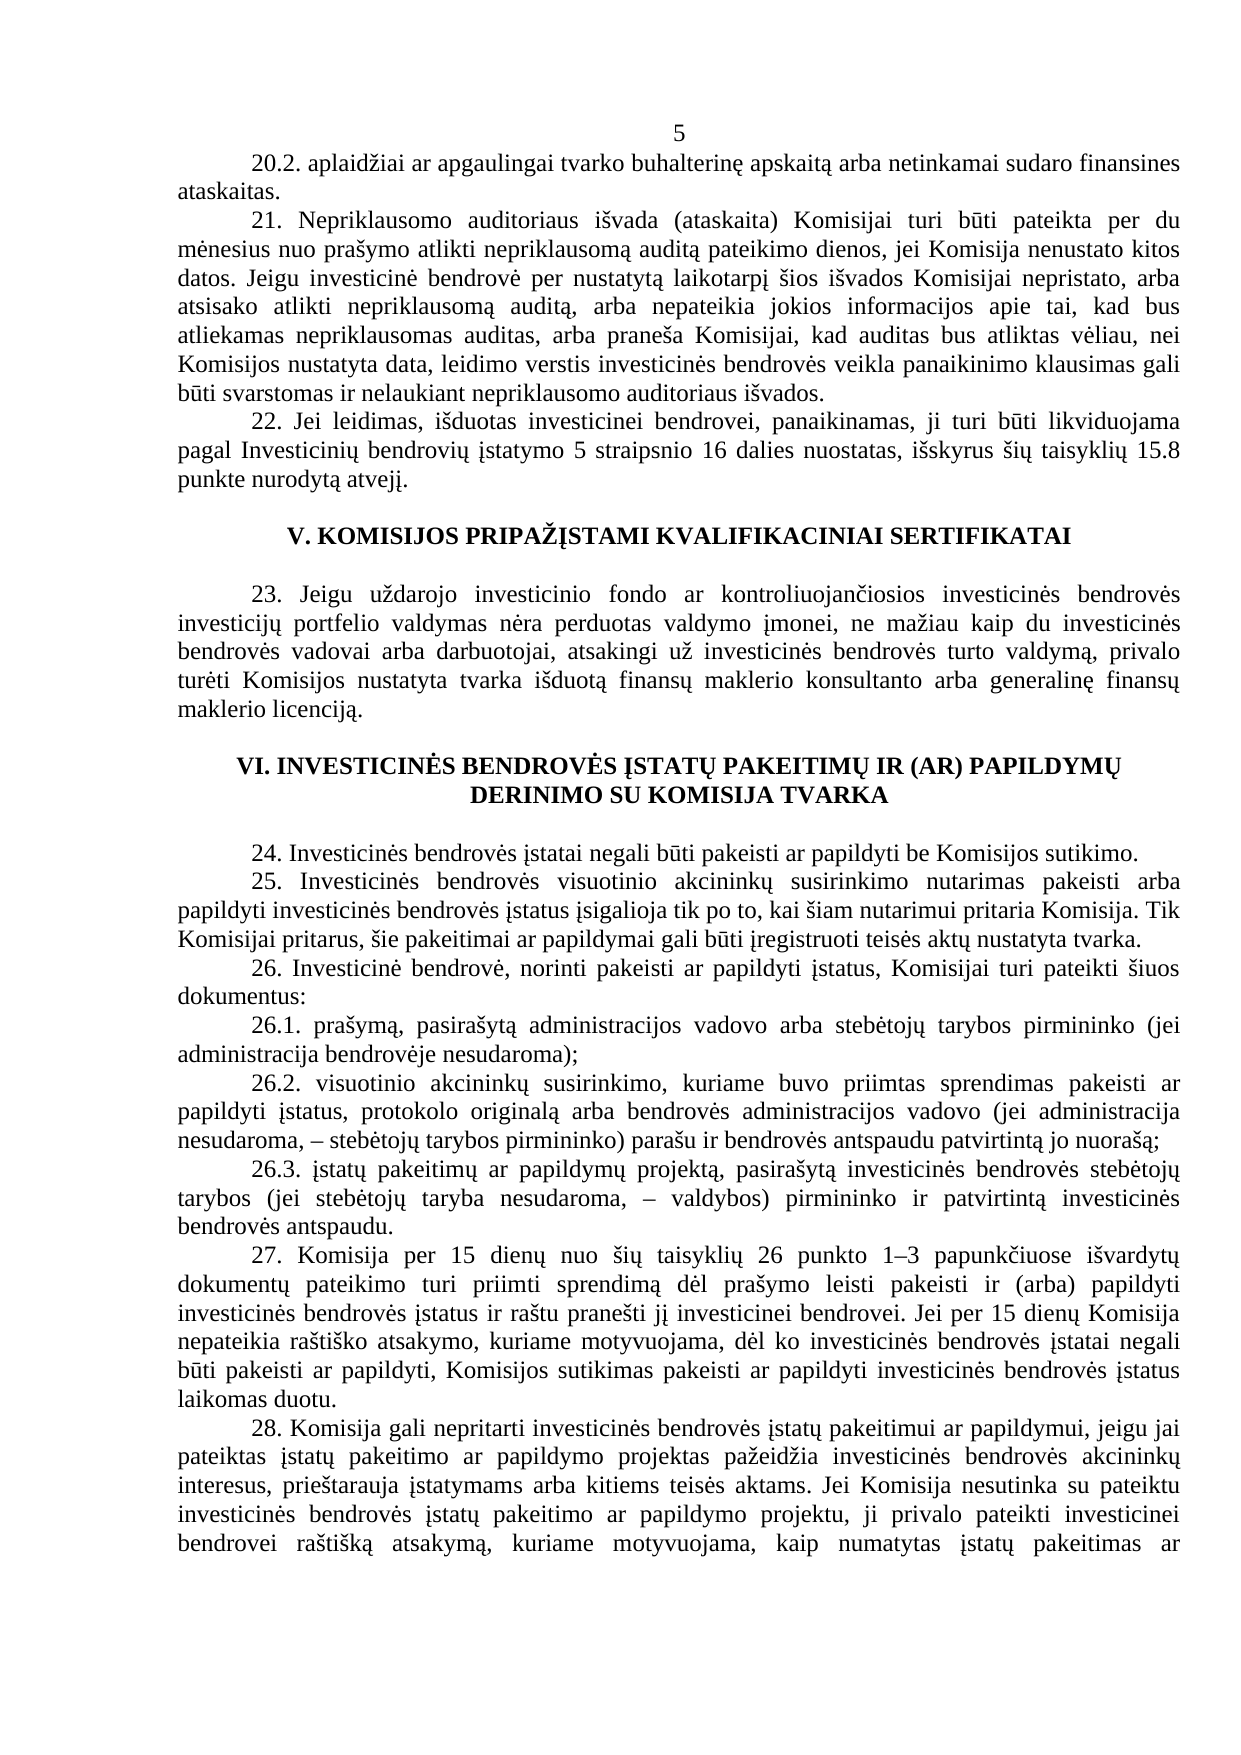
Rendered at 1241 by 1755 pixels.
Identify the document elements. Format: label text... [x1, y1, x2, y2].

text 20.2. aplaidžiai ar apgaulingai tvarko buhalterinę apskaitą arba netinkamai sudaro finansines ataskaitas. [177, 148, 1181, 205]
text 28. Komisija gali nepritarti investicinės bendrovės įstatų pakeitimui ar papildymui, jeigu jai pateiktas įstatų pakeitimo ar papildymo projektas pažeidžia investicinės bendrovės akcininkų interesus, prieštarauja įstatymams arba kitiems teisės aktams. Jei Komisija nesutinka su pateiktu investicinės bendrovės įstatų pakeitimo ar papildymo projektu, ji privalo pateikti investicinei bendrovei raštišką atsakymą, kuriame motyvuojama, kaip numatytas įstatų pakeitimas ar [177, 1413, 1181, 1556]
text VI. INVESTICINĖS BENDROVĖS ĮSTATŲ PAKEITIMŲ IR (AR) PAPILDYMŲ DERINIMO SU KOMISIJA TVARKA [177, 751, 1181, 809]
text 23. Jeigu uždarojo investicinio fondo ar kontroliuojančiosios investicinės bendrovės investicijų portfelio valdymas nėra perduotas valdymo įmonei, ne mažiau kaip du investicinės bendrovės vadovai arba darbuotojai, atsakingi už investicinės bendrovės turto valdymą, privalo turėti Komisijos nustatyta tvarka išduotą finansų maklerio konsultanto arba generalinę finansų maklerio licenciją. [177, 579, 1181, 723]
text 22. Jei leidimas, išduotas investicinei bendrovei, panaikinamas, ji turi būti likviduojama pagal Investicinių bendrovių įstatymo 5 straipsnio 16 dalies nuostatas, išskyrus šių taisyklių 15.8 punkte nurodytą atvejį. [177, 406, 1181, 493]
text 24. Investicinės bendrovės įstatai negali būti pakeisti ar papildyti be Komisijos sutikimo. [177, 838, 1181, 866]
text 26. Investicinė bendrovė, norinti pakeisti ar papildyti įstatus, Komisijai turi pateikti šiuos dokumentus: [177, 953, 1181, 1010]
text 26.1. prašymą, pasirašytą administracijos vadovo arba stebėtojų tarybos pirmininko (jei administracija bendrovėje nesudaroma); [177, 1010, 1181, 1068]
text 21. Nepriklausomo auditoriaus išvada (ataskaita) Komisijai turi būti pateikta per du mėnesius nuo prašymo atlikti nepriklausomą auditą pateikimo dienos, jei Komisija nenustato kitos datos. Jeigu investicinė bendrovė per nustatytą laikotarpį šios išvados Komisijai nepristato, arba atsisako atlikti nepriklausomą auditą, arba nepateikia jokios informacijos apie tai, kad bus atliekamas nepriklausomas auditas, arba praneša Komisijai, kad auditas bus atliktas vėliau, nei Komisijos nustatyta data, leidimo verstis investicinės bendrovės veikla panaikinimo klausimas gali būti svarstomas ir nelaukiant nepriklausomo auditoriaus išvados. [177, 205, 1181, 406]
text 26.3. įstatų pakeitimų ar papildymų projektą, pasirašytą investicinės bendrovės stebėtojų tarybos (jei stebėtojų taryba nesudaroma, – valdybos) pirmininko ir patvirtintą investicinės bendrovės antspaudu. [177, 1154, 1181, 1240]
text 26.2. visuotinio akcininkų susirinkimo, kuriame buvo priimtas sprendimas pakeisti ar papildyti įstatus, protokolo originalą arba bendrovės administracijos vadovo (jei administracija nesudaroma, – stebėtojų tarybos pirmininko) parašu ir bendrovės antspaudu patvirtintą jo nuorašą; [177, 1068, 1181, 1154]
text 25. Investicinės bendrovės visuotinio akcininkų susirinkimo nutarimas pakeisti arba papildyti investicinės bendrovės įstatus įsigalioja tik po to, kai šiam nutarimui pritaria Komisija. Tik Komisijai pritarus, šie pakeitimai ar papildymai gali būti įregistruoti teisės aktų nustatyta tvarka. [177, 866, 1181, 953]
text 27. Komisija per 15 dienų nuo šių taisyklių 26 punkto 1–3 papunkčiuose išvardytų dokumentų pateikimo turi priimti sprendimą dėl prašymo leisti pakeisti ir (arba) papildyti investicinės bendrovės įstatus ir raštu pranešti jį investicinei bendrovei. Jei per 15 dienų Komisija nepateikia raštiško atsakymo, kuriame motyvuojama, dėl ko investicinės bendrovės įstatai negali būti pakeisti ar papildyti, Komisijos sutikimas pakeisti ar papildyti investicinės bendrovės įstatus laikomas duotu. [177, 1240, 1181, 1413]
text V. KOMISIJOS PRIPAŽĮSTAMI KVALIFIKACINIAI SERTIFIKATAI [177, 521, 1181, 550]
